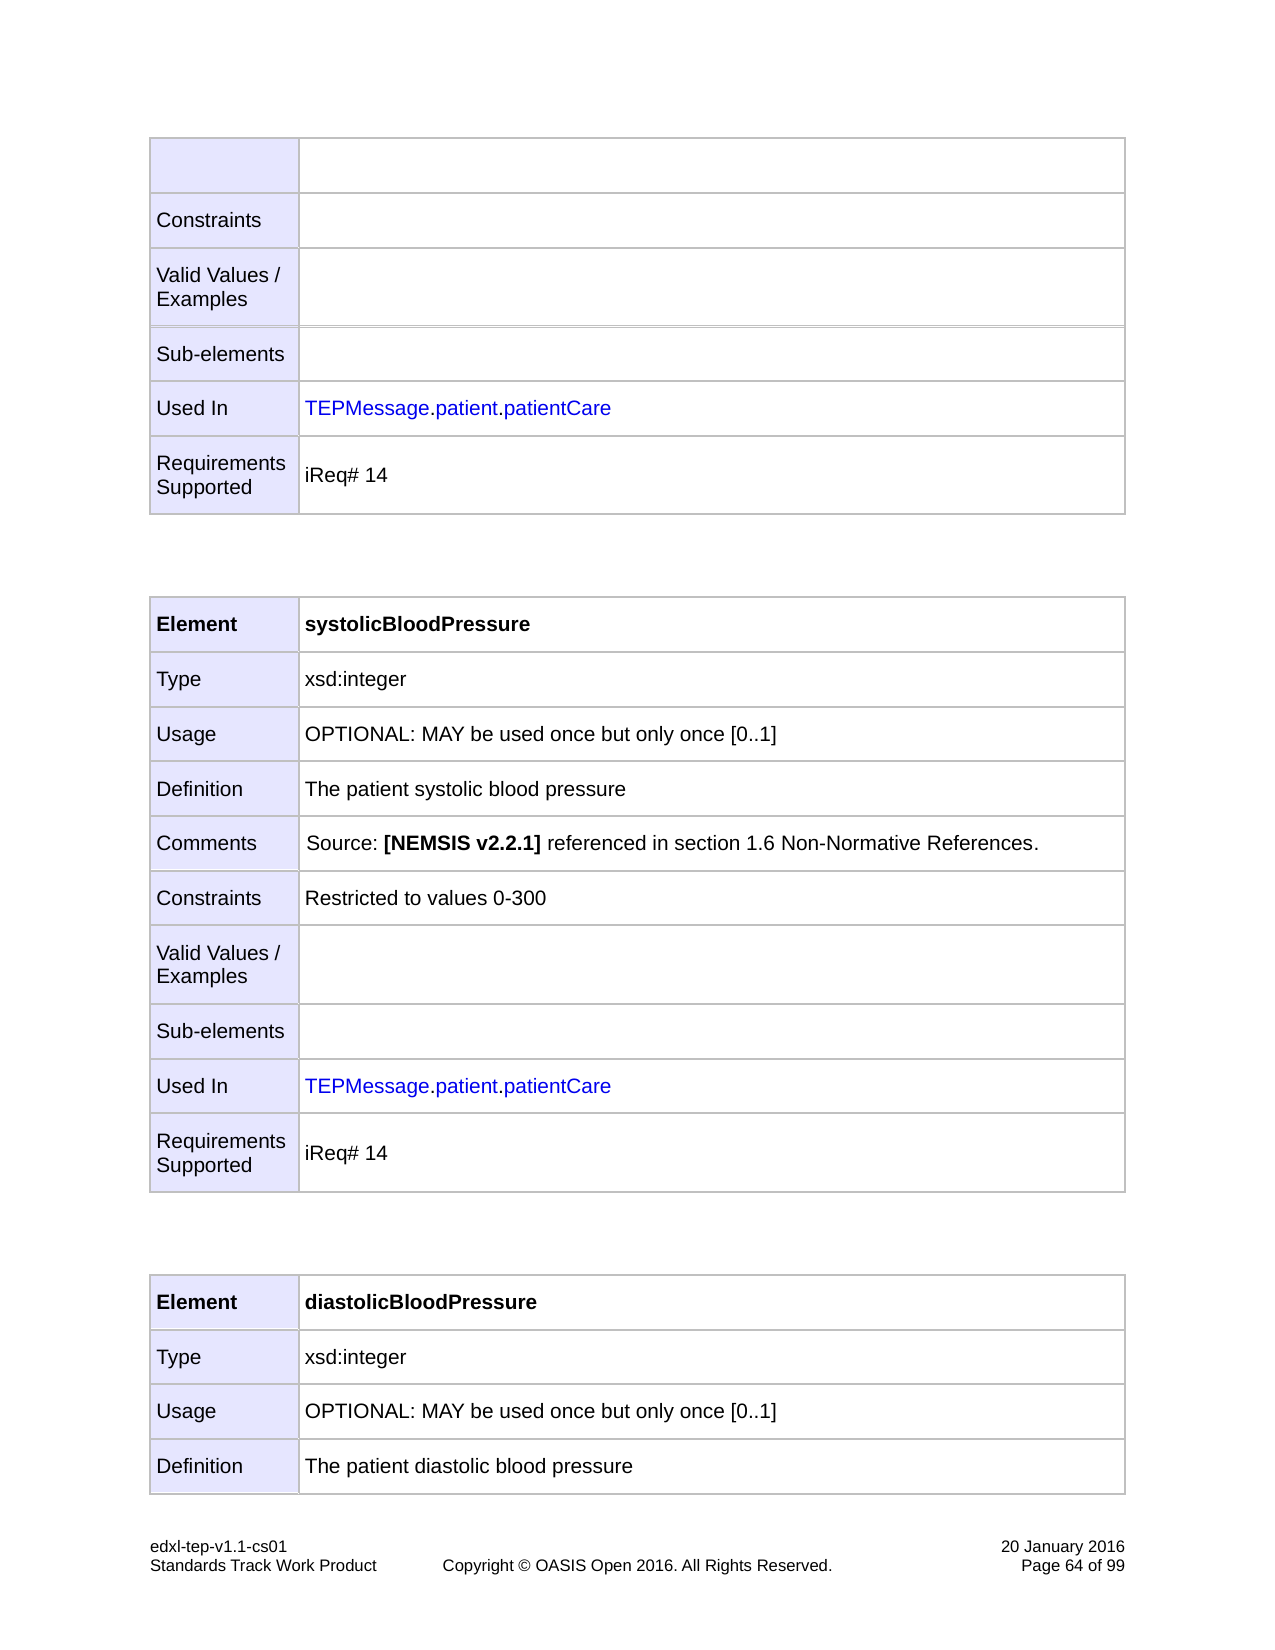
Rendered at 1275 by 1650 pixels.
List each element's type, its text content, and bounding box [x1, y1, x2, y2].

table_cell Definition [151, 762, 298, 815]
table_cell Type [151, 653, 298, 706]
table_cell [151, 139, 298, 192]
table_cell Used In [151, 1060, 298, 1112]
table_cell Used In [151, 382, 298, 435]
table_cell iReq# 14 [300, 1114, 1124, 1191]
table_cell [300, 926, 1124, 1003]
table_cell Valid Values / Examples [151, 926, 298, 1003]
table_header Element [151, 598, 298, 651]
table_cell OPTIONAL: MAY be used once but only once [0..1] [300, 1385, 1124, 1438]
table_cell Requirements Supported [151, 437, 298, 513]
table_cell [300, 139, 1124, 192]
table_cell TEPMessage.patient.patientCare [300, 382, 1124, 435]
table_cell The patient systolic blood pressure [300, 762, 1124, 815]
table_cell iReq# 14 [300, 437, 1124, 513]
table_cell xsd:integer [300, 1331, 1124, 1383]
table_cell The patient diastolic blood pressure [300, 1440, 1124, 1492]
table_cell [300, 328, 1124, 380]
table_cell Restricted to values 0-300 [300, 872, 1124, 924]
table_cell OPTIONAL: MAY be used once but only once [0..1] [300, 708, 1124, 760]
table_header Element [151, 1276, 298, 1328]
table_cell Requirements Supported [151, 1114, 298, 1191]
table_cell Valid Values / Examples [151, 249, 298, 325]
table_cell [300, 194, 1124, 247]
table_header diastolicBloodPressure [300, 1276, 1124, 1328]
table_cell Usage [151, 708, 298, 760]
table_cell Usage [151, 1385, 298, 1438]
table_cell TEPMessage.patient.patientCare [300, 1060, 1124, 1112]
table_cell Type [151, 1331, 298, 1383]
table_cell Sub-elements [151, 328, 298, 380]
table_cell xsd:integer [300, 653, 1124, 706]
table_cell [300, 249, 1124, 325]
table_cell [300, 1005, 1124, 1058]
table_cell Constraints [151, 194, 298, 247]
table_cell Source: [NEMSIS v2.2.1] referenced in section 1.6 Non-Normative References. [300, 817, 1124, 869]
table_cell Sub-elements [151, 1005, 298, 1058]
table_header systolicBloodPressure [300, 598, 1124, 651]
table_cell Constraints [151, 872, 298, 924]
table_cell Definition [151, 1440, 298, 1492]
table_cell Comments [151, 817, 298, 869]
